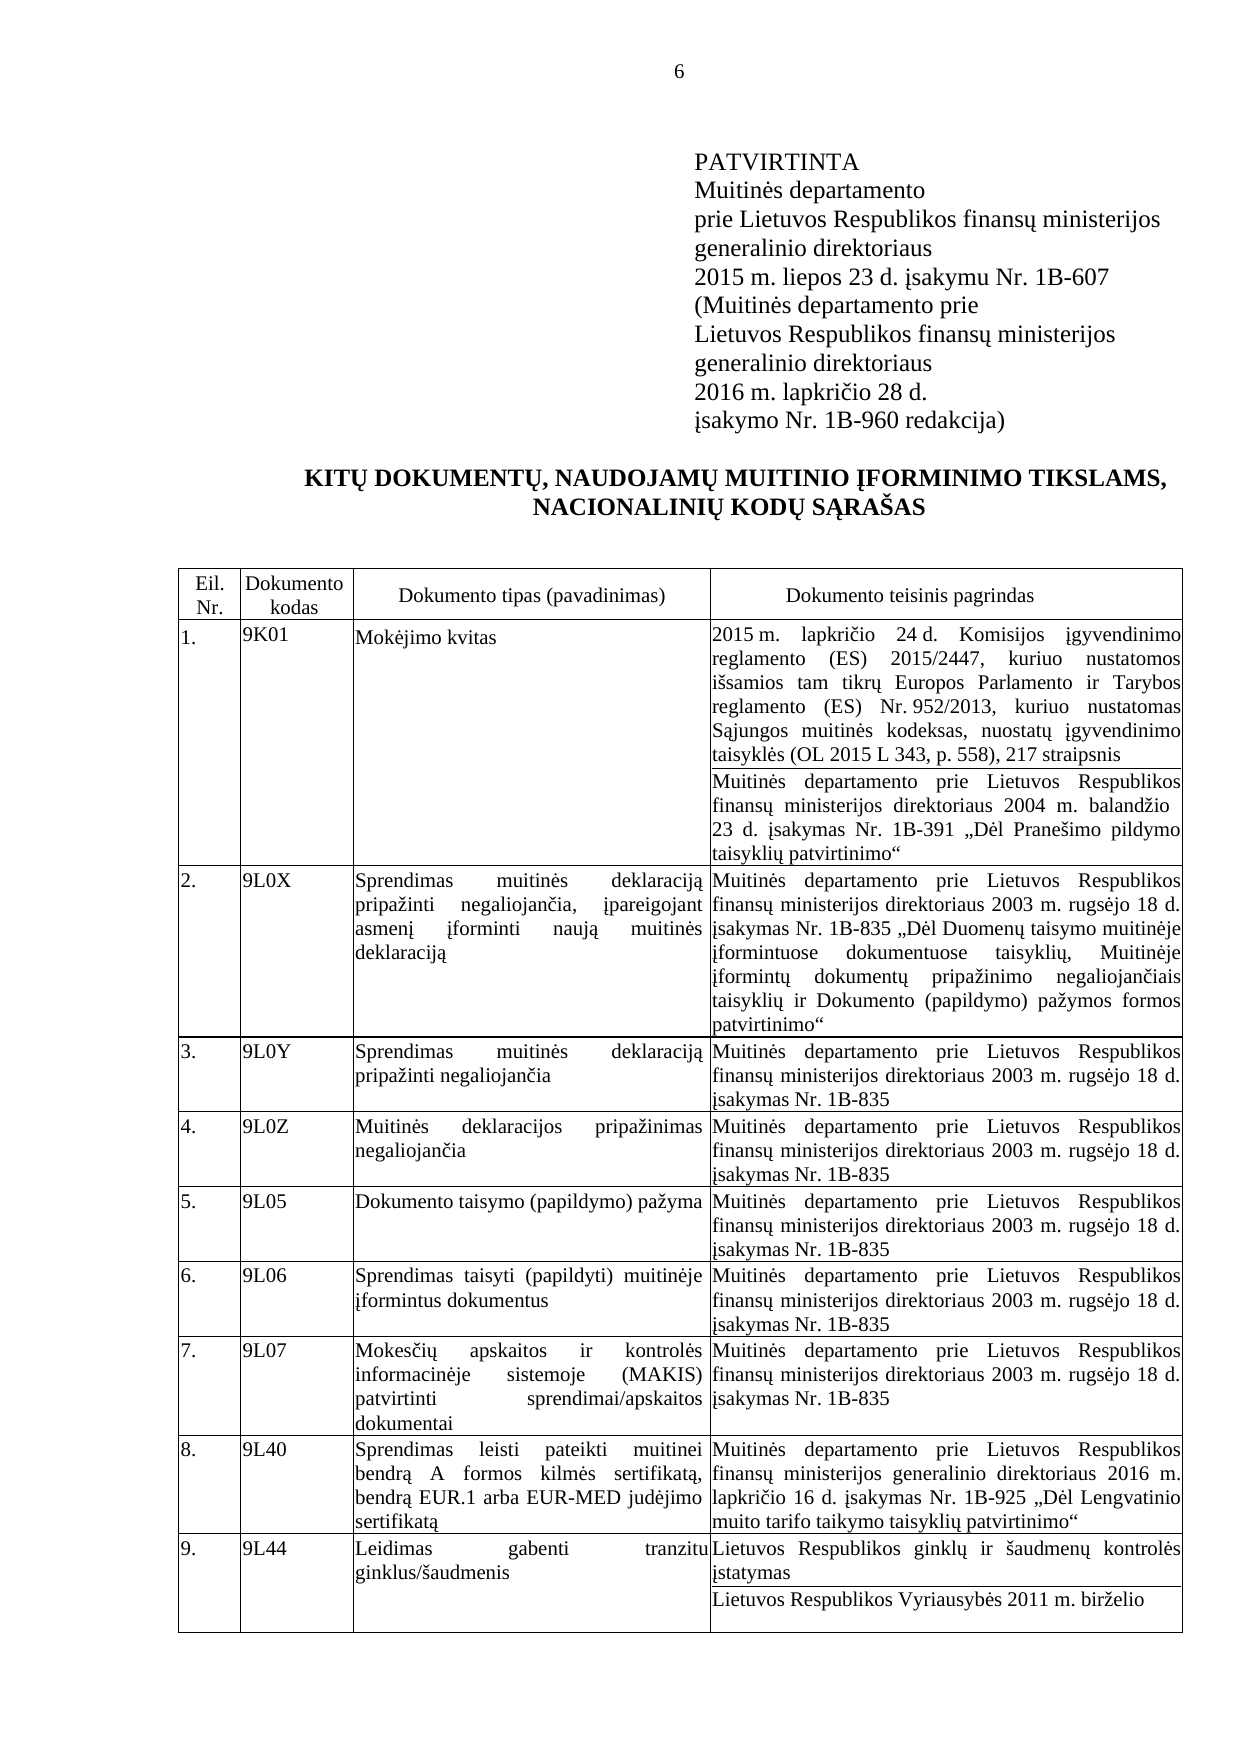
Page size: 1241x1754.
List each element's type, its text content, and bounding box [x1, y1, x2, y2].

table_cell 9L05 [241, 1187, 353, 1261]
table_header Dokumento teisinis pagrindas [711, 569, 1182, 619]
table_cell Lietuvos Respublikos ginklų ir šaudmenų kontrolės įstatymas Lietuvos Respublikos Vyriausybės 2011 m. birželio [711, 1534, 1182, 1632]
table_cell Mokėjimo kvitas [354, 620, 710, 865]
table_cell Sprendimas taisyti (papildyti) muitinėje įformintus dokumentus [354, 1262, 710, 1336]
table_header Dokumento kodas [241, 569, 353, 619]
text 2016 m. lapkričio 28 d. [694, 377, 1181, 406]
table_cell Sprendimas leisti pateikti muitinei bendrą A formos kilmės sertifikatą, bendrą EUR.1 arba EUR-MED judėjimo sertifikatą [354, 1436, 710, 1533]
table_cell 9L0Y [241, 1038, 353, 1111]
table_cell Sprendimas muitinės deklaraciją pripažinti negaliojančia, įpareigojant asmenį įforminti naują muitinės deklaraciją [354, 866, 710, 1036]
table_cell Muitinės departamento prie Lietuvos Respublikos finansų ministerijos direktoriaus 2003 m. rugsėjo 18 d. įsakymas Nr. 1B-835 [711, 1187, 1182, 1261]
text generalinio direktoriaus [694, 348, 1181, 377]
table_cell Muitinės departamento prie Lietuvos Respublikos finansų ministerijos direktoriaus 2003 m. rugsėjo 18 d. įsakymas Nr. 1B-835 „Dėl Duomenų taisymo muitinėje įformintuose dokumentuose taisyklių, Muitinėje įformintų dokumentų pripažinimo negaliojančiais taisyklių ir Dokumento (papildymo) pažymos formos patvirtinimo“ [711, 866, 1182, 1036]
table_cell Mokesčių apskaitos ir kontrolės informacinėje sistemoje (MAKIS) patvirtinti sprendimai/apskaitos dokumentai [354, 1337, 710, 1434]
table_header Dokumento tipas (pavadinimas) [354, 569, 710, 619]
text Lietuvos Respublikos finansų ministerijos [694, 319, 1181, 348]
table_cell Muitinės departamento prie Lietuvos Respublikos finansų ministerijos direktoriaus 2003 m. rugsėjo 18 d. įsakymas Nr. 1B-835 [711, 1038, 1182, 1111]
text prie Lietuvos Respublikos finansų ministerijos [694, 204, 1181, 233]
table_cell Muitinės departamento prie Lietuvos Respublikos finansų ministerijos direktoriaus 2003 m. rugsėjo 18 d. įsakymas Nr. 1B-835 [711, 1337, 1182, 1434]
table_cell Muitinės deklaracijos pripažinimas negaliojančia [354, 1112, 710, 1186]
text įsakymo Nr. 1B-960 redakcija) [694, 406, 1181, 434]
table_cell 3. [179, 1038, 240, 1111]
table_cell 7. [179, 1337, 240, 1434]
table_cell Muitinės departamento prie Lietuvos Respublikos finansų ministerijos direktoriaus 2003 m. rugsėjo 18 d. įsakymas Nr. 1B-835 [711, 1262, 1182, 1336]
text PATVIRTINTA [694, 147, 1181, 176]
table_cell 6. [179, 1262, 240, 1336]
table_cell 2015 m. lapkričio 24 d. Komisijos įgyvendinimo reglamento (ES) 2015/2447, kuriuo nustatomos išsamios tam tikrų Europos Parlamento ir Tarybos reglamento (ES) Nr. 952/2013, kuriuo nustatomas Sąjungos muitinės kodeksas, nuostatų įgyvendinimo taisyklės (OL 2015 L 343, p. 558), 217 straipsnis Muitinės departamento prie Lietuvos Respublikos finansų ministerijos direktoriaus 2004 m. balandžio 23 d. įsakymas Nr. 1B-391 „Dėl Pranešimo pildymo taisyklių patvirtinimo“ [711, 620, 1182, 865]
table_cell 1. [179, 620, 240, 865]
table_cell Dokumento taisymo (papildymo) pažyma [354, 1187, 710, 1261]
table_cell 9L0Z [241, 1112, 353, 1186]
table_cell Muitinės departamento prie Lietuvos Respublikos finansų ministerijos generalinio direktoriaus 2016 m. lapkričio 16 d. įsakymas Nr. 1B-925 „Dėl Lengvatinio muito tarifo taikymo taisyklių patvirtinimo“ [711, 1436, 1182, 1533]
table_cell 9K01 [241, 620, 353, 865]
text KITŲ DOKUMENTŲ, NAUDOJAMŲ MUITINIO ĮFORMINIMO TIKSLAMS, NACIONALINIŲ KODŲ SĄRAŠAS [277, 463, 1181, 521]
text Muitinės departamento [694, 176, 1181, 204]
table_cell 9L40 [241, 1436, 353, 1533]
text 2015 m. liepos 23 d. įsakymu Nr. 1B-607 (Muitinės departamento prie [694, 262, 1181, 319]
table_cell Muitinės departamento prie Lietuvos Respublikos finansų ministerijos direktoriaus 2003 m. rugsėjo 18 d. įsakymas Nr. 1B-835 [711, 1112, 1182, 1186]
table_cell 9L44 [241, 1534, 353, 1632]
table_cell 5. [179, 1187, 240, 1261]
table_cell Sprendimas muitinės deklaraciją pripažinti negaliojančia [354, 1038, 710, 1111]
table_cell 4. [179, 1112, 240, 1186]
table_cell 8. [179, 1436, 240, 1533]
table_cell 9L07 [241, 1337, 353, 1434]
table_cell 9L06 [241, 1262, 353, 1336]
table_cell 9. [179, 1534, 240, 1632]
table_cell Leidimas gabenti tranzitu ginklus/šaudmenis [354, 1534, 710, 1632]
table_cell 2. [179, 866, 240, 1036]
table_header Eil. Nr. [179, 569, 240, 619]
table_cell 9L0X [241, 866, 353, 1036]
text generalinio direktoriaus [694, 233, 1181, 262]
